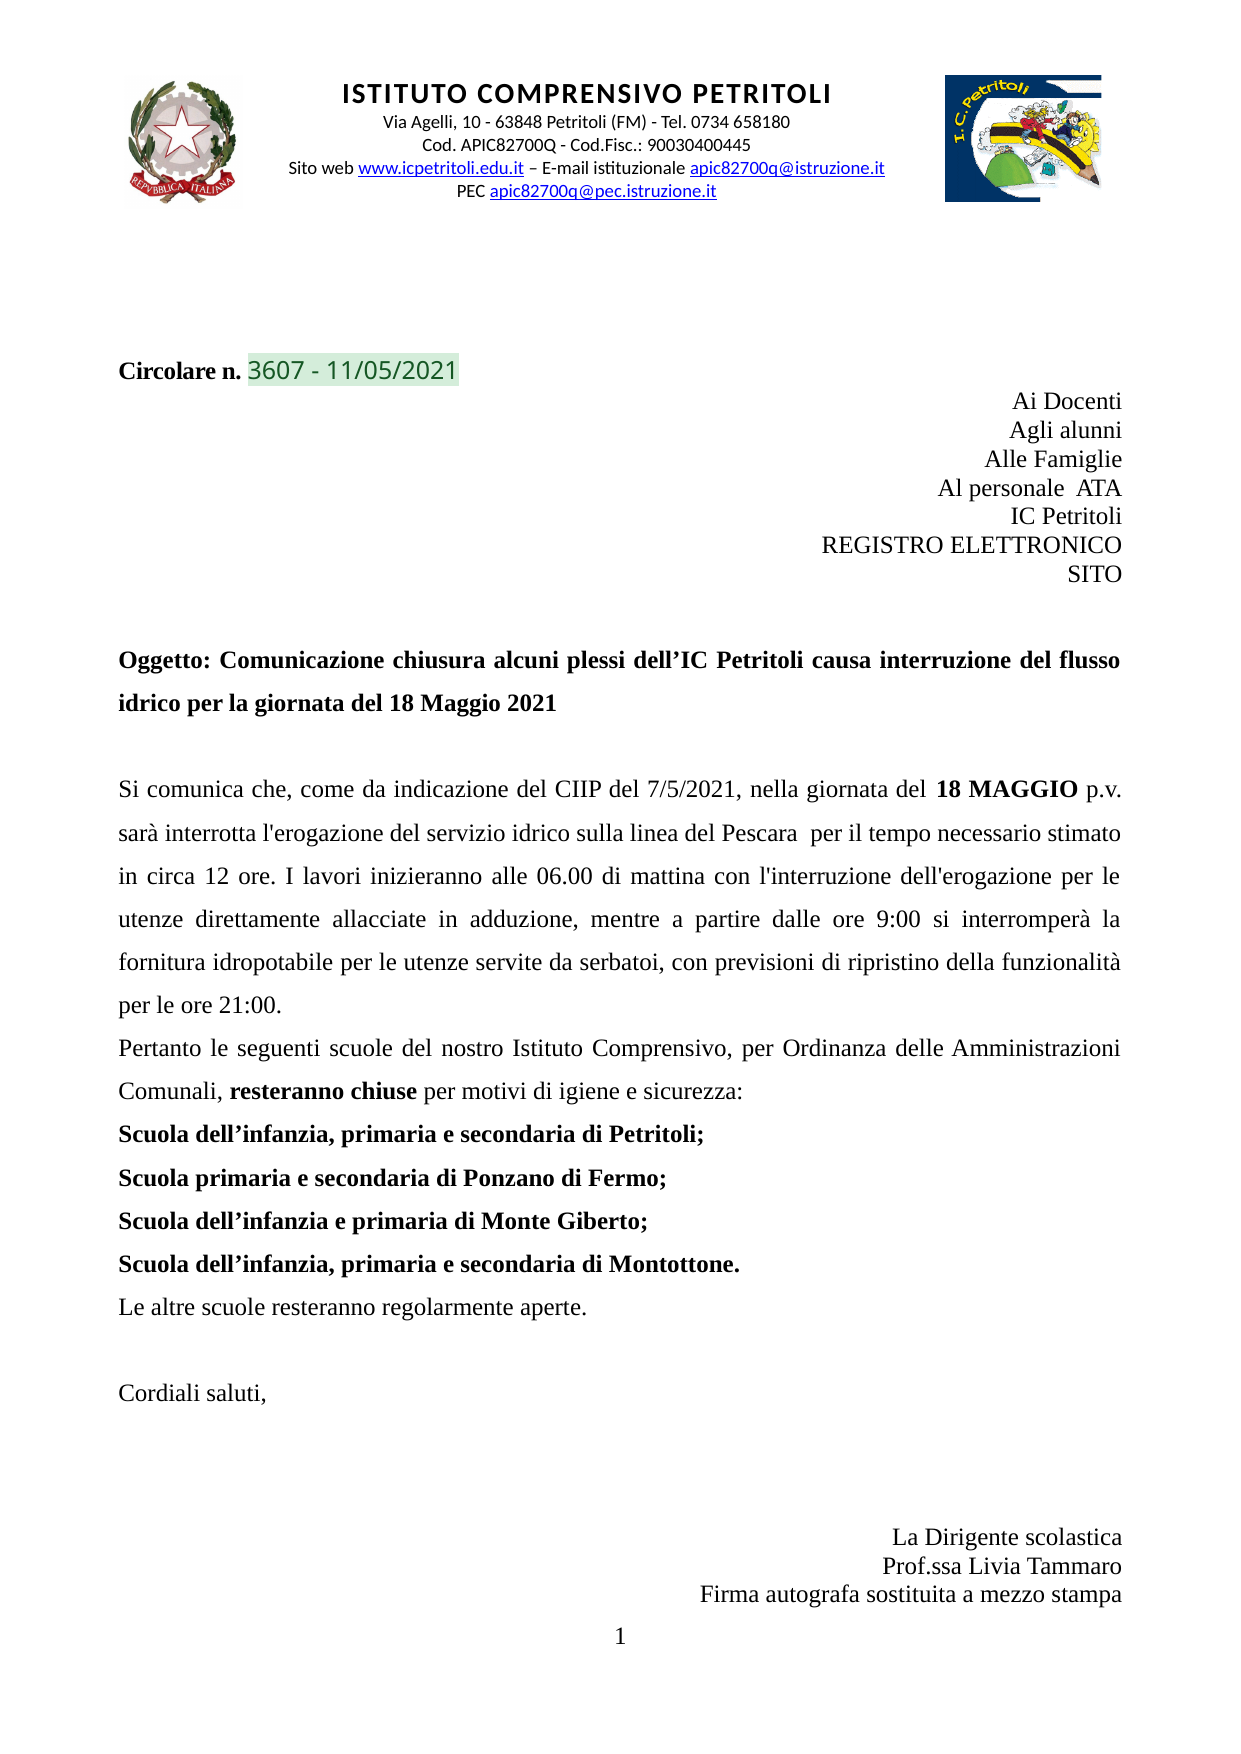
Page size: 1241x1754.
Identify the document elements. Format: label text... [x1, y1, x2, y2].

text IC Petritoli [118, 501, 1122, 530]
text Al personale ATA [118, 473, 1122, 501]
text Oggetto: Comunicazione chiusura alcuni plessi dell’IC Petritoli causa interruzione del flusso idrico per la giornata del 18 Maggio 2021 [118, 645, 1122, 717]
picture [945, 75, 1102, 202]
text REGISTRO ELETTRONICO [118, 530, 1122, 559]
text Le altre scuole resteranno regolarmente aperte. [118, 1292, 1122, 1321]
text Firma autografa sostituita a mezzo stampa [118, 1579, 1122, 1608]
text Pertanto le seguenti scuole del nostro Istituto Comprensivo, per Ordinanza delle Amministrazioni Comunali, resteranno chiuse per motivi di igiene e sicurezza: [118, 1033, 1122, 1105]
text Agli alunni [118, 415, 1122, 444]
text Ai Docenti [118, 386, 1122, 415]
text Scuola dell’infanzia, primaria e secondaria di Petritoli; [118, 1119, 1122, 1148]
text Alle Famiglie [118, 444, 1122, 473]
text Prof.ssa Livia Tammaro [118, 1551, 1122, 1579]
text Scuola primaria e secondaria di Ponzano di Fermo; [118, 1163, 1122, 1191]
text Si comunica che, come da indicazione del CIIP del 7/5/2021, nella giornata del 18 MAGGIO p.v. sarà interrotta l'erogazione del servizio idrico sulla linea del Pescara per il tempo necessario stimato in circa 12 ore. I lavori inizieranno alle 06.00 di mattina con l'interruzione dell'erogazione per le utenze direttamente allacciate in adduzione, mentre a partire dalle ore 9:00 si interromperà la fornitura idropotabile per le utenze servite da serbatoi, con previsioni di ripristino della funzionalità per le ore 21:00. [118, 774, 1122, 1019]
text Scuola dell’infanzia, primaria e secondaria di Montottone. [118, 1249, 1122, 1278]
text Cordiali saluti, [118, 1378, 1122, 1407]
text SITO [118, 559, 1122, 588]
text Circolare n. 3607 - 11/05/2021 [118, 352, 1122, 386]
text La Dirigente scolastica [118, 1522, 1122, 1551]
text Scuola dell’infanzia e primaria di Monte Giberto; [118, 1206, 1122, 1234]
